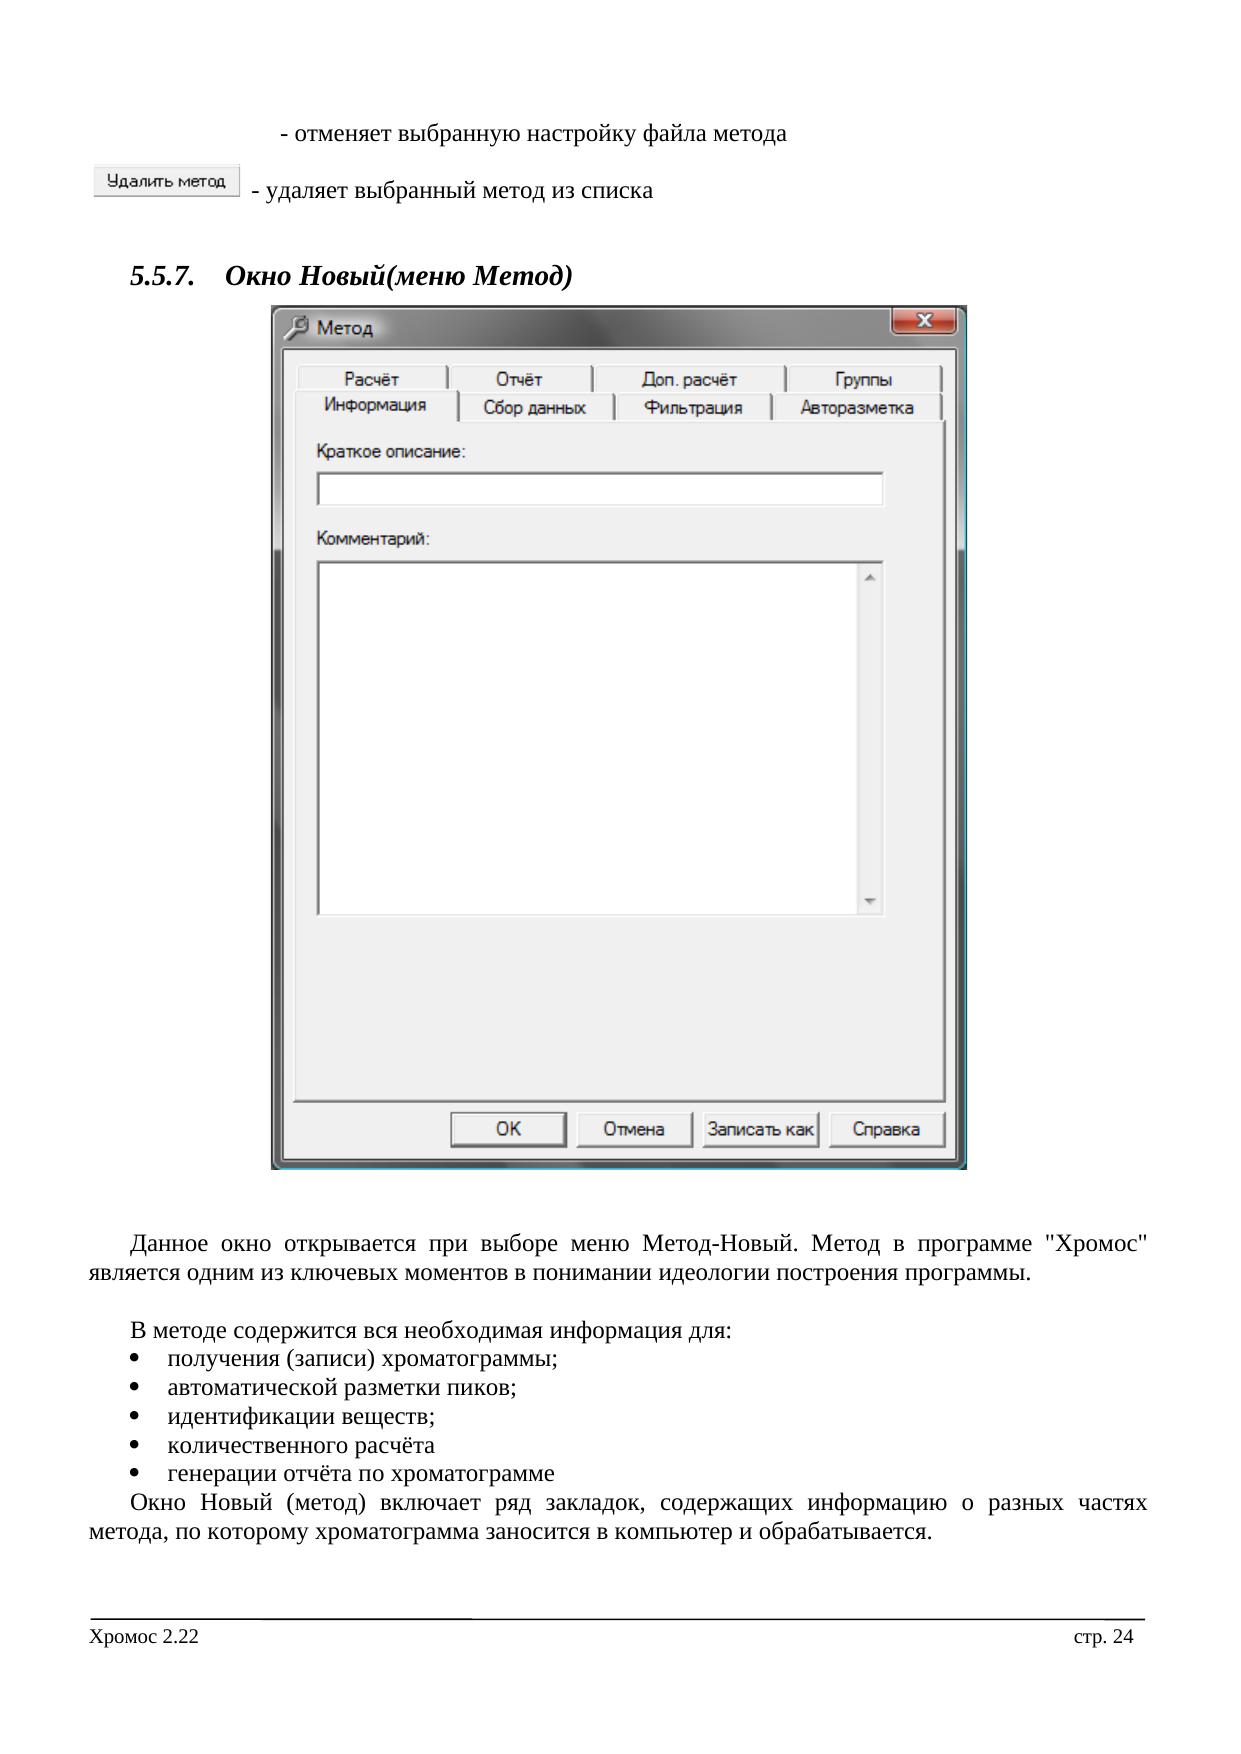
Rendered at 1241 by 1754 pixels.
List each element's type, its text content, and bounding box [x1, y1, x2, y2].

list идентификации веществ; [88, 1401, 1149, 1430]
text В методе содержится вся необходимая информация для: [88, 1315, 1149, 1343]
text - отменяет выбранную настройку файла метода [88, 118, 1149, 147]
list автоматической разметки пиков; [88, 1372, 1149, 1401]
list получения (записи) хроматограммы; [88, 1343, 1149, 1372]
text Окно Новый (метод) включает ряд закладок, содержащих информацию о разных частях метода, по которому хроматограмма заносится в компьютер и обрабатывается. [88, 1487, 1149, 1545]
list количественного расчёта [88, 1430, 1149, 1458]
subtitle Окно Новый(меню Метод) [130, 258, 1149, 292]
text - удаляет выбранный метод из списка [88, 176, 1149, 204]
picture [93, 164, 241, 197]
picture [270, 305, 968, 1170]
text Данное окно открывается при выборе меню Метод-Новый. Метод в программе "Хромос" является одним из ключевых моментов в понимании идеологии построения программы. [88, 1228, 1149, 1286]
list генерации отчёта по хроматограмме [88, 1458, 1149, 1487]
